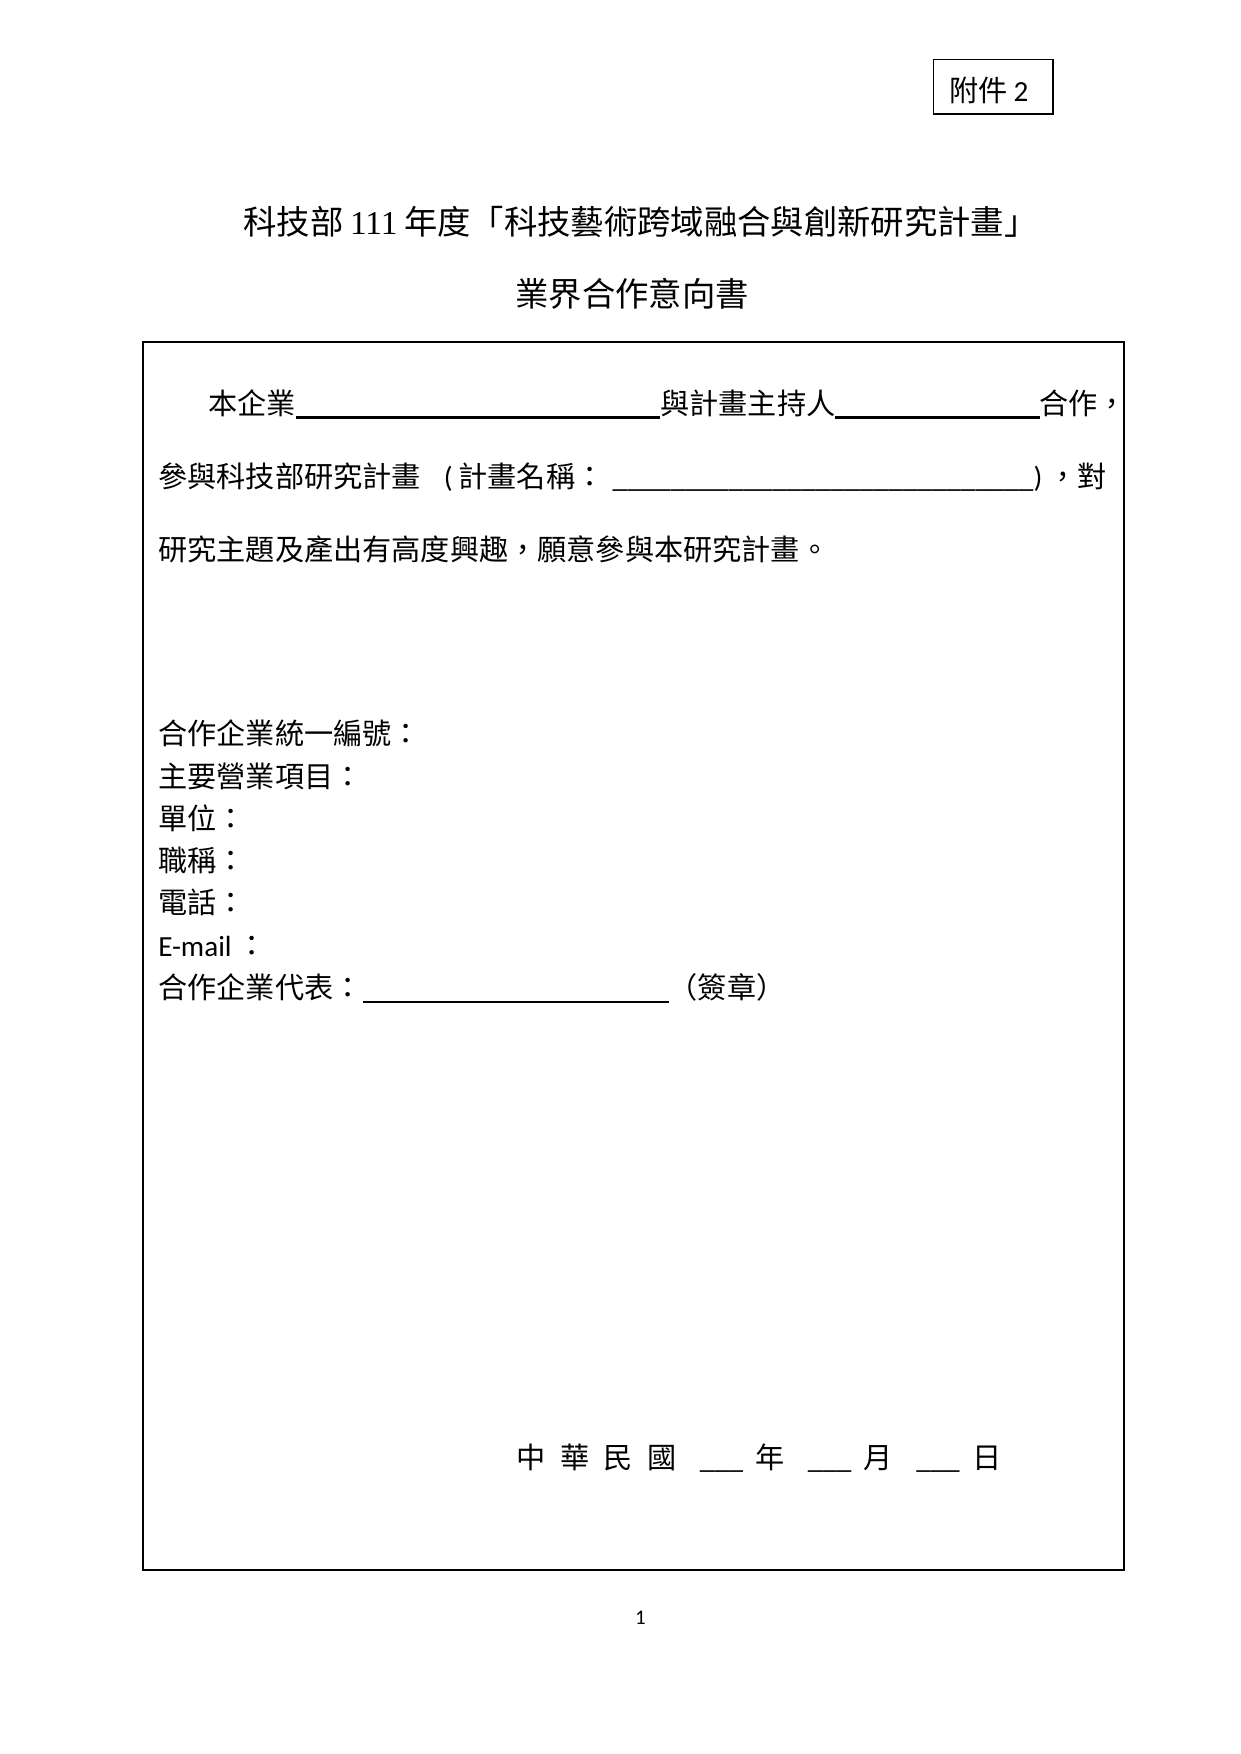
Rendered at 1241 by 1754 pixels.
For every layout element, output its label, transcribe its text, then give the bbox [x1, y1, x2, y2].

text 業界合作意向書 [187, 268, 1093, 316]
text 科技部111年度「科技藝術跨域融合與創新研究計畫」 [173, 196, 1093, 244]
